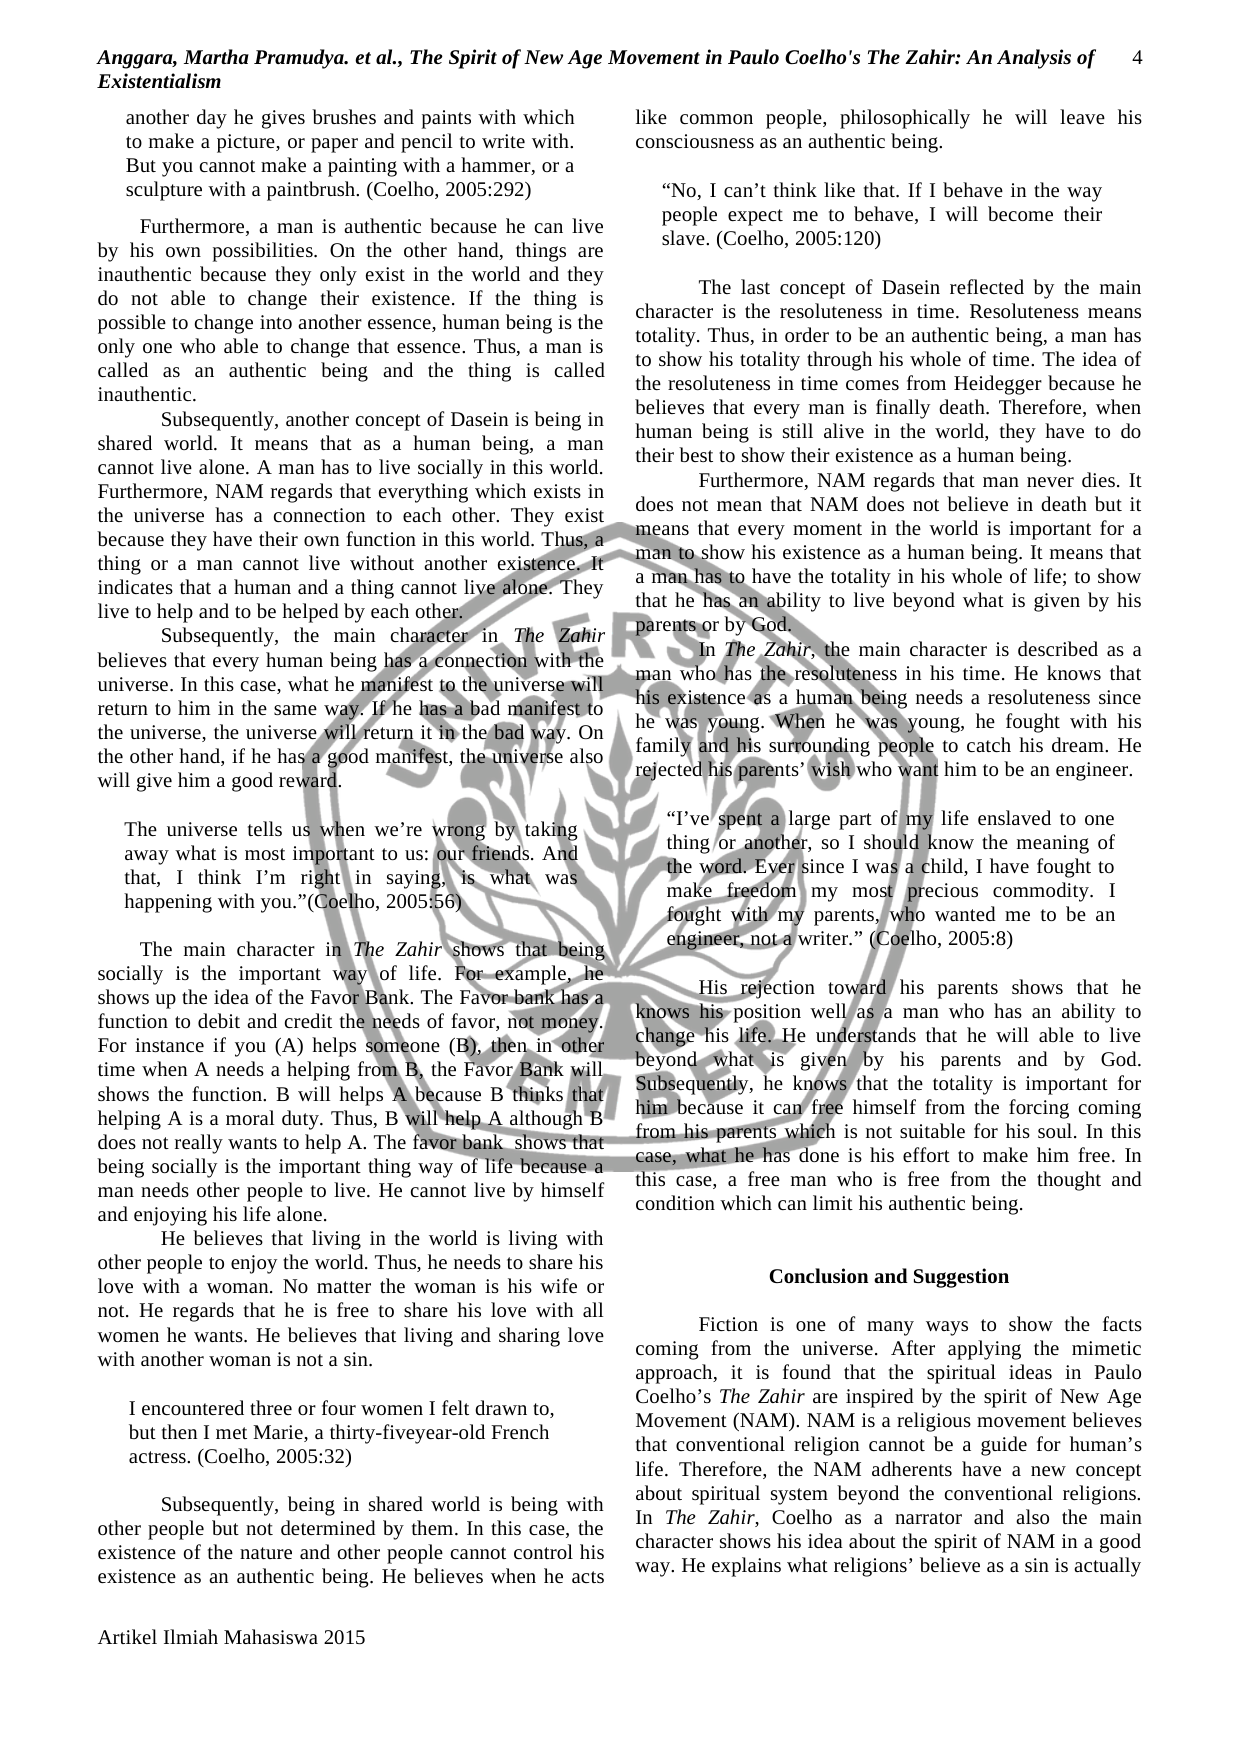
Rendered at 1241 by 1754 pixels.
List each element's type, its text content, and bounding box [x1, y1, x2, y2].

text Subsequently, another concept of Dasein is being in shared world. It means that as a human being, a man cannot live alone. A man has to live socially in this world. Furthermore, NAM regards that everything which exists in the universe has a connection to each other. They exist because they have their own function in this world. Thus, a thing or a man cannot live without another existence. It indicates that a human and a thing cannot live alone. They live to help and to be helped by each other. [97, 406, 605, 623]
text Furthermore, NAM regards that man never dies. It does not mean that NAM does not believe in death but it means that every moment in the world is important for a man to show his existence as a human being. It means that a man has to have the totality in his whole of life; to show that he has an ability to live beyond what is given by his parents or by God. [635, 468, 1143, 636]
text He believes that living in the world is living with other people to enjoy the world. Thus, he needs to share his love with a woman. No matter the woman is his wife or not. He regards that he is free to share his love with all women he wants. He believes that living and sharing love with another woman is not a sin. [97, 1226, 605, 1371]
picture [229, 447, 1011, 1246]
text The last concept of Dasein reflected by the main character is the resoluteness in time. Resoluteness means totality. Thus, in order to be an authentic being, a man has to show his totality through his whole of time. The idea of the resoluteness in time comes from Heidegger because he believes that every man is finally death. Therefore, when human being is still alive in the world, they have to do their best to show their existence as a human being. [635, 275, 1143, 467]
text The universe tells us when we’re wrong by taking away what is most important to us: our friends. And that, I think I’m right in saying, is what was happening with you.”(Coelho, 2005:56) [124, 817, 578, 913]
text In The Zahir, the main character is described as a man who has the resoluteness in his time. He knows that his existence as a human being needs a resoluteness since he was young. When he was young, he fought with his family and his surrounding people to catch his dream. He rejected his parents’ wish who want him to be an engineer. [635, 637, 1143, 781]
text Subsequently, being in shared world is being with other people but not determined by them. In this case, the existence of the nature and other people cannot control his existence as an authentic being. He believes when he acts [97, 1492, 605, 1588]
text “No, I can’t think like that. If I behave in the way people expect me to behave, I will become their slave. (Coelho, 2005:120) [662, 178, 1104, 250]
text Conclusion and Suggestion [635, 1264, 1143, 1288]
text Subsequently, the main character in The Zahir believes that every human being has a connection with the universe. In this case, what he manifest to the universe will return to him in the same way. If he has a bad manifest to the universe, the universe will return it in the bad way. On the other hand, if he has a good manifest, the universe also will give him a good reward. [97, 623, 605, 792]
text like common people, philosophically he will leave his consciousness as an authentic being. [635, 105, 1143, 153]
text His rejection toward his parents shows that he knows his position well as a man who has an ability to change his life. He understands that he will able to live beyond what is given by his parents and by God. Subsequently, he knows that the totality is important for him because it can free himself from the forcing coming from his parents which is not suitable for his soul. In this case, what he has done is his effort to make him free. In this case, a free man who is free from the thought and condition which can limit his authentic being. [635, 975, 1143, 1215]
text another day he gives brushes and paints with which to make a picture, or paper and pencil to write with. But you cannot make a painting with a hammer, or a sculpture with a paintbrush. (Coelho, 2005:292) [126, 105, 575, 201]
text “I’ve spent a large part of my life enslaved to one thing or another, so I should know the meaning of the word. Ever since I was a child, I have fought to make freedom my most precious commodity. I fought with my parents, who wanted me to be an engineer, not a writer.” (Coelho, 2005:8) [666, 806, 1116, 950]
text The main character in The Zahir shows that being socially is the important way of life. For example, he shows up the idea of the Favor Bank. The Favor bank has a function to debit and credit the needs of favor, not money. For instance if you (A) helps someone (B), then in other time when A needs a helping from B, the Favor Bank will shows the function. B will helps A because B thinks that helping A is a moral duty. Thus, B will help A although B does not really wants to help A. The favor bank shows that being socially is the important thing way of life because a man needs other people to live. He cannot live by himself and enjoying his life alone. [97, 937, 605, 1226]
text Fiction is one of many ways to show the facts coming from the universe. After applying the mimetic approach, it is found that the spiritual ideas in Paulo Coelho’s The Zahir are inspired by the spirit of New Age Movement (NAM). NAM is a religious movement believes that conventional religion cannot be a guide for human’s life. Therefore, the NAM adherents have a new concept about spiritual system beyond the conventional religions. In The Zahir, Coelho as a narrator and also the main character shows his idea about the spirit of NAM in a good way. He explains what religions’ believe as a sin is actually [635, 1312, 1143, 1577]
text Furthermore, a man is authentic because he can live by his own possibilities. On the other hand, things are inauthentic because they only exist in the world and they do not able to change their existence. If the thing is possible to change into another essence, human being is the only one who able to change that essence. Thus, a man is called as an authentic being and the thing is called inauthentic. [97, 214, 605, 406]
text I encountered three or four women I felt drawn to, but then I met Marie, a thirty-fiveyear-old French actress. (Coelho, 2005:32) [129, 1395, 583, 1468]
